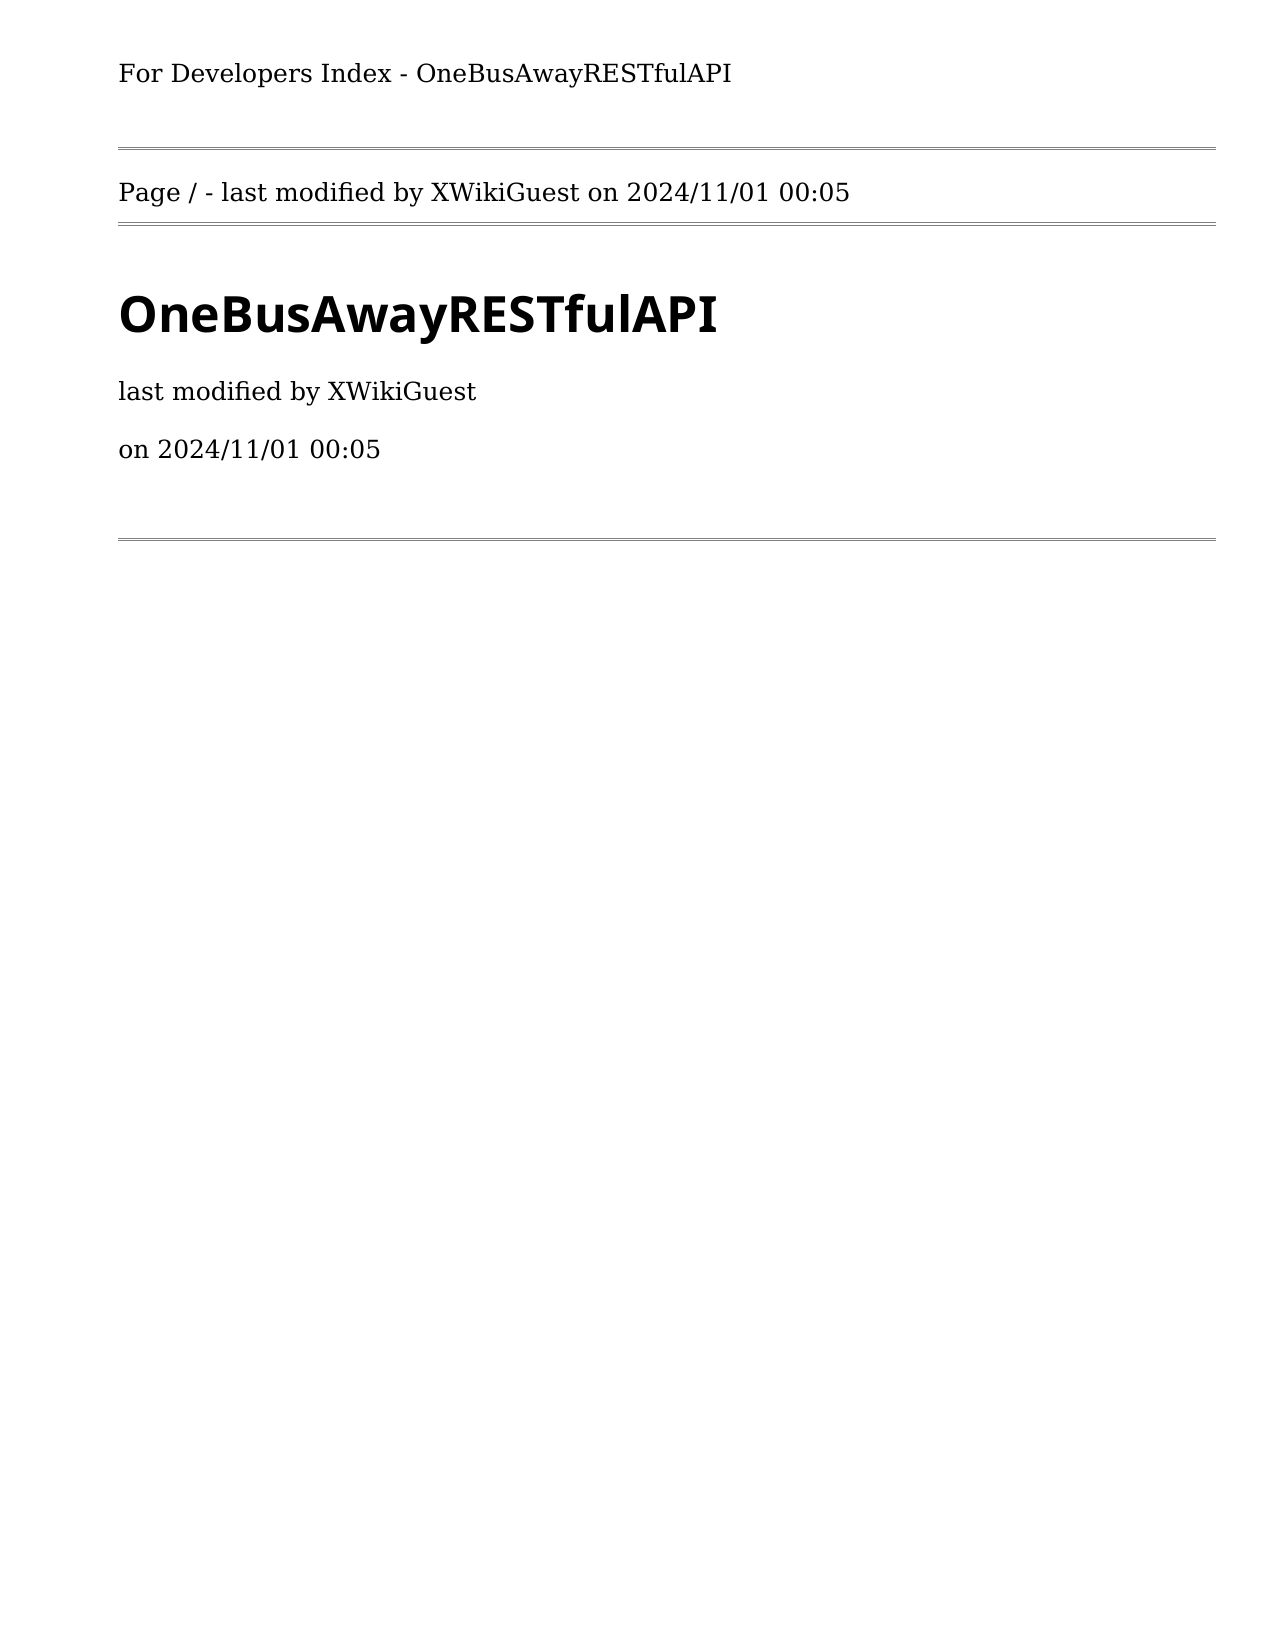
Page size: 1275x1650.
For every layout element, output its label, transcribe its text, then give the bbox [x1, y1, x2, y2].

text on 2024/11/01 00:05 [118, 435, 1216, 464]
text last modified by XWikiGuest [118, 377, 1216, 406]
text For Developers Index - OneBusAwayRESTfulAPI [118, 59, 1216, 88]
text Page / - last modified by XWikiGuest on 2024/11/01 00:05 [118, 179, 1216, 208]
subtitle OneBusAwayRESTfulAPI [118, 279, 1216, 347]
